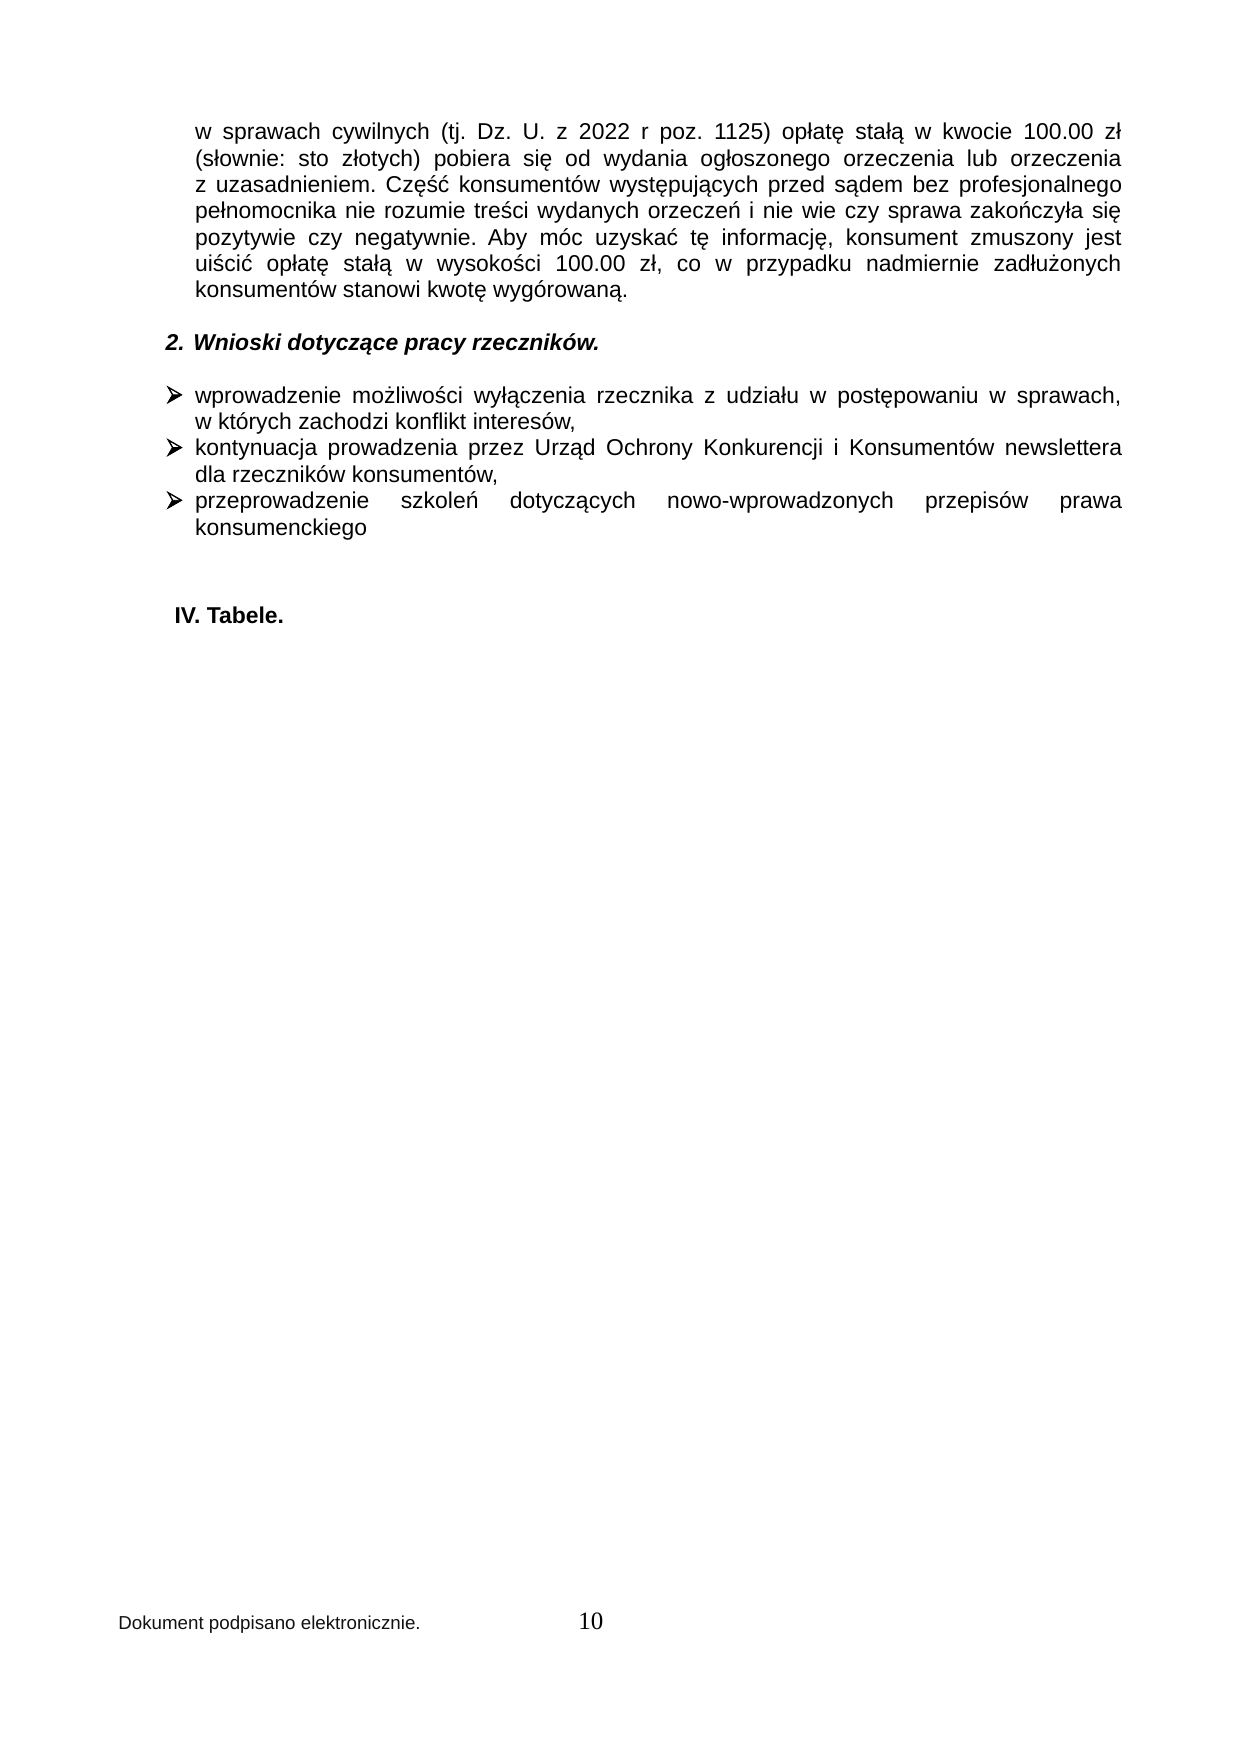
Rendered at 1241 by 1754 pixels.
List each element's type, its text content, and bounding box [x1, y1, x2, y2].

text 2. Wnioski dotyczące pracy rzeczników. [165, 329, 1122, 355]
text IV. Tabele. [118, 602, 1122, 629]
list wprowadzenie możliwości wyłączenia rzecznika z udziału w postępowaniu w sprawach, w których zachodzi konflikt interesów, [165, 382, 1122, 434]
list kontynuacja prowadzenia przez Urząd Ochrony Konkurencji i Konsumentów newslettera dla rzeczników konsumentów, [165, 434, 1122, 487]
list w sprawach cywilnych (tj. Dz. U. z 2022 r poz. 1125) opłatę stałą w kwocie 100.00 zł (słownie: sto złotych) pobiera się od wydania ogłoszonego orzeczenia lub orzeczenia z uzasadnieniem. Część konsumentów występujących przed sądem bez profesjonalnego pełnomocnika nie rozumie treści wydanych orzeczeń i nie wie czy sprawa zakończyła się pozytywie czy negatywnie. Aby móc uzyskać tę informację, konsument zmuszony jest uiścić opłatę stałą w wysokości 100.00 zł, co w przypadku nadmiernie zadłużonych konsumentów stanowi kwotę wygórowaną. [165, 118, 1122, 303]
list przeprowadzenie szkoleń dotyczących nowo-wprowadzonych przepisów prawa konsumenckiego [165, 487, 1122, 540]
